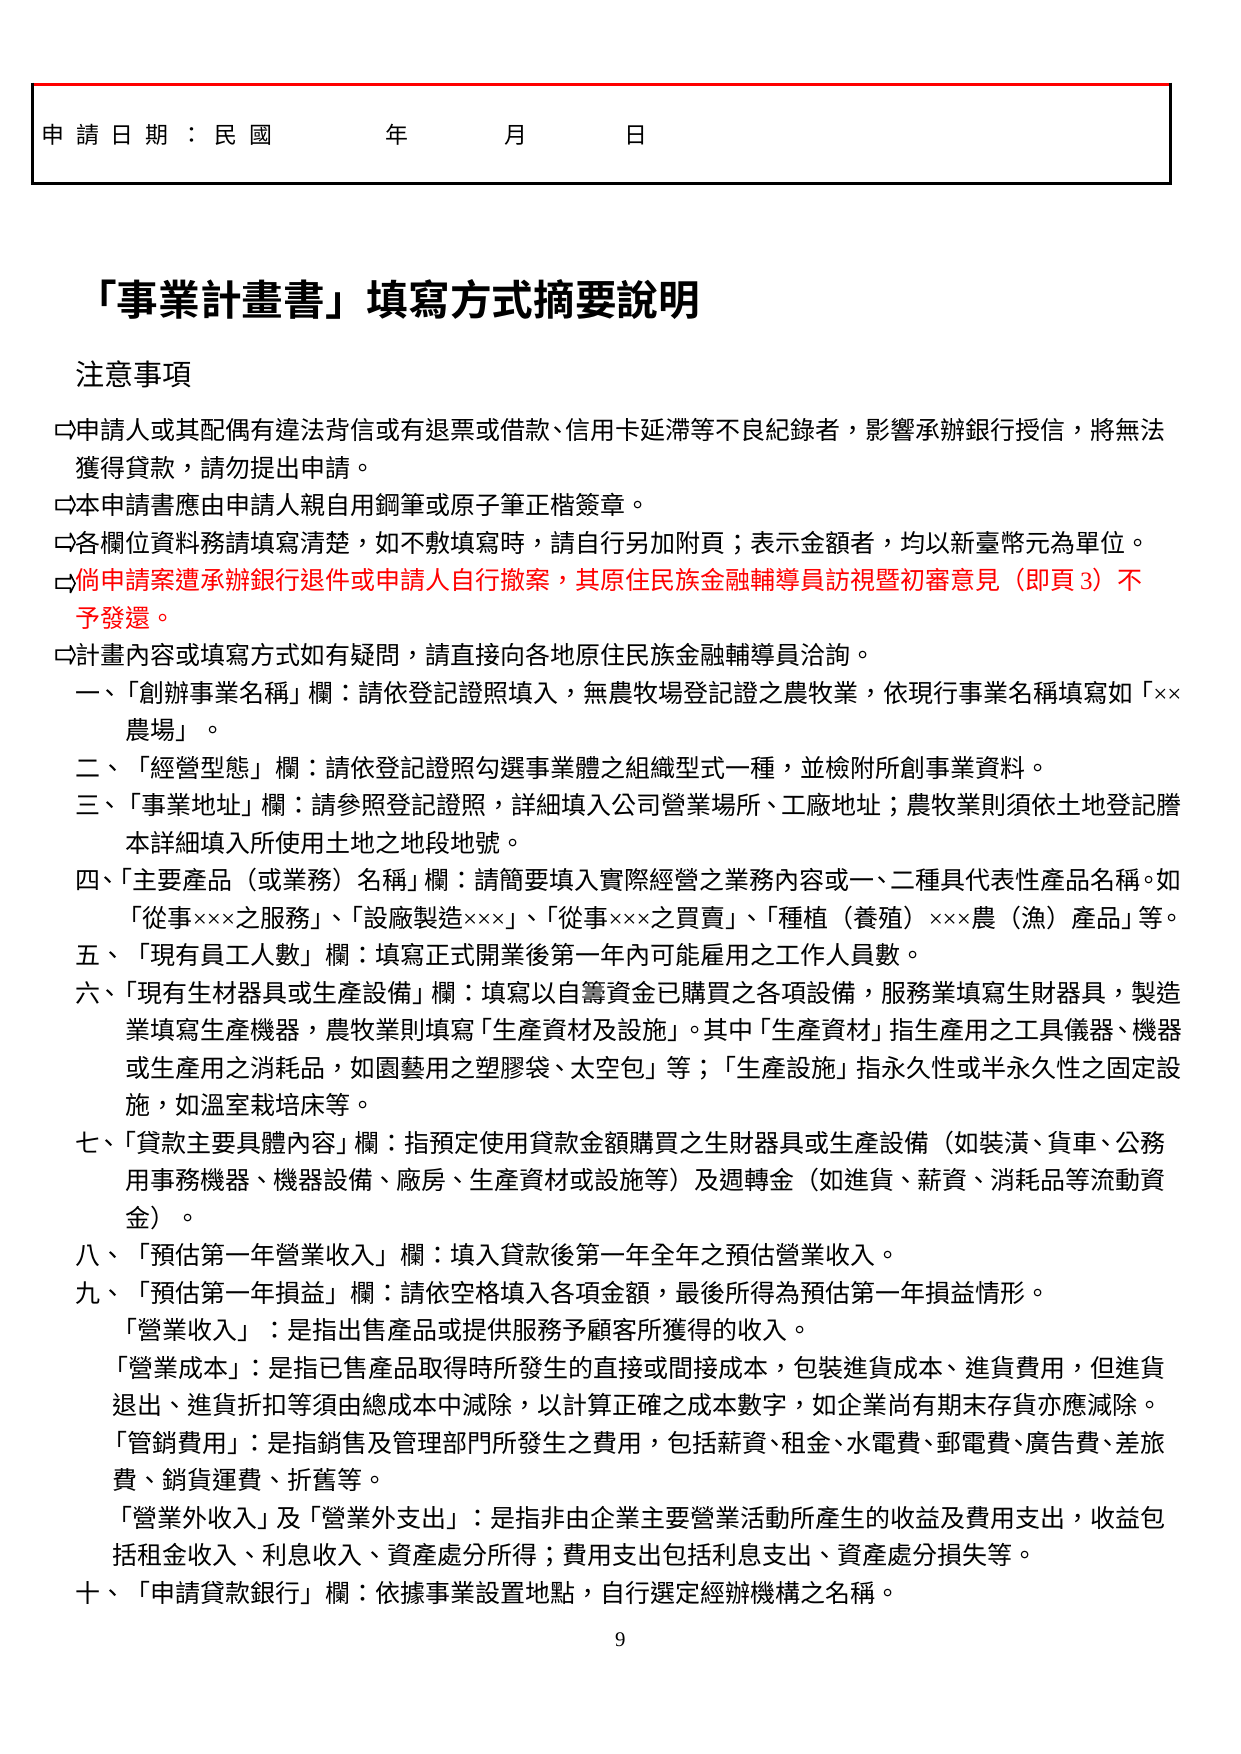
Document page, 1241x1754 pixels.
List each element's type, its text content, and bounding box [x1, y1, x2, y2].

text 「管銷費用」：是指銷售及管理部門所發生之費用，包括薪資、租金、水電費、郵電費、廣告費、差旅費、銷貨運費、折舊等。 [112, 1422, 1165, 1497]
text 四、「主要產品（或業務）名稱」欄：請簡要填入實際經營之業務內容或一、二種具代表性產品名稱。如「從事×××之服務」、「設廠製造×××」、「從事×××之買賣」、「種植（養殖）×××農（漁）產品」等。 [75, 860, 1181, 935]
text 計畫內容或填寫方式如有疑問，請直接向各地原住民族金融輔導員洽詢。 [75, 635, 1162, 672]
text 一、「創辦事業名稱」欄：請依登記證照填入，無農牧場登記證之農牧業，依現行事業名稱填寫如「××農場」。 [75, 672, 1181, 747]
text 倘申請案遭承辦銀行退件或申請人自行撤案，其原住民族金融輔導員訪視暨初審意見（即頁3）不予發還。 [75, 560, 1165, 635]
text 申請人或其配偶有違法背信或有退票或借款、信用卡延滯等不良紀錄者，影響承辦銀行授信，將無法獲得貸款，請勿提出申請。 [75, 410, 1165, 485]
table_cell 申請日期：民國 年 月 日 [34, 86, 1169, 182]
text 「事業計畫書」填寫方式摘要說明 [75, 260, 1165, 335]
text 注意事項 [75, 335, 1165, 410]
text 八、「預估第一年營業收入」欄：填入貸款後第一年全年之預估營業收入。 [75, 1235, 1165, 1272]
text 二、「經營型態」欄：請依登記證照勾選事業體之組織型式一種，並檢附所創事業資料。 [75, 747, 1181, 785]
text 各欄位資料務請填寫清楚，如不敷填寫時，請自行另加附頁；表示金額者，均以新臺幣元為單位。 [75, 522, 1165, 560]
text 六、「現有生材器具或生產設備」欄：填寫以自籌資金已購買之各項設備，服務業填寫生財器具，製造業填寫生產機器，農牧業則填寫「生產資材及設施」。其中「生產資材」指生產用之工具儀器、機器或生產用之消耗品，如園藝用之塑膠袋、太空包」等；「生產設施」指永久性或半永久性之固定設施，如溫室栽培床等。 [75, 972, 1181, 1122]
text 五、「現有員工人數」欄：填寫正式開業後第一年內可能雇用之工作人員數。 [75, 935, 1181, 972]
text 「營業收入」：是指出售產品或提供服務予顧客所獲得的收入。 [112, 1310, 1165, 1347]
text 「營業外收入」及「營業外支出」：是指非由企業主要營業活動所產生的收益及費用支出，收益包括租金收入、利息收入、資產處分所得；費用支出包括利息支出、資產處分損失等。 [112, 1497, 1165, 1572]
text 三、「事業地址」欄：請參照登記證照，詳細填入公司營業場所、工廠地址；農牧業則須依土地登記謄本詳細填入所使用土地之地段地號。 [75, 785, 1181, 860]
text 本申請書應由申請人親自用鋼筆或原子筆正楷簽章。 [75, 485, 1165, 522]
text 十、「申請貸款銀行」欄：依據事業設置地點，自行選定經辦機構之名稱。 [75, 1572, 1190, 1610]
text 七、「貸款主要具體內容」欄：指預定使用貸款金額購買之生財器具或生產設備（如裝潢、貨車、公務用事務機器、機器設備、廠房、生產資材或設施等）及週轉金（如進貨、薪資、消耗品等流動資金）。 [75, 1122, 1165, 1235]
text 九、「預估第一年損益」欄：請依空格填入各項金額，最後所得為預估第一年損益情形。 [75, 1272, 1181, 1310]
text 「營業成本」：是指已售產品取得時所發生的直接或間接成本，包裝進貨成本、 進貨費用，但進貨退出、進貨折扣等須由總成本中減除，以計算正確之成本數字，如企業尚有期末存貨亦應減除。 [112, 1347, 1165, 1422]
